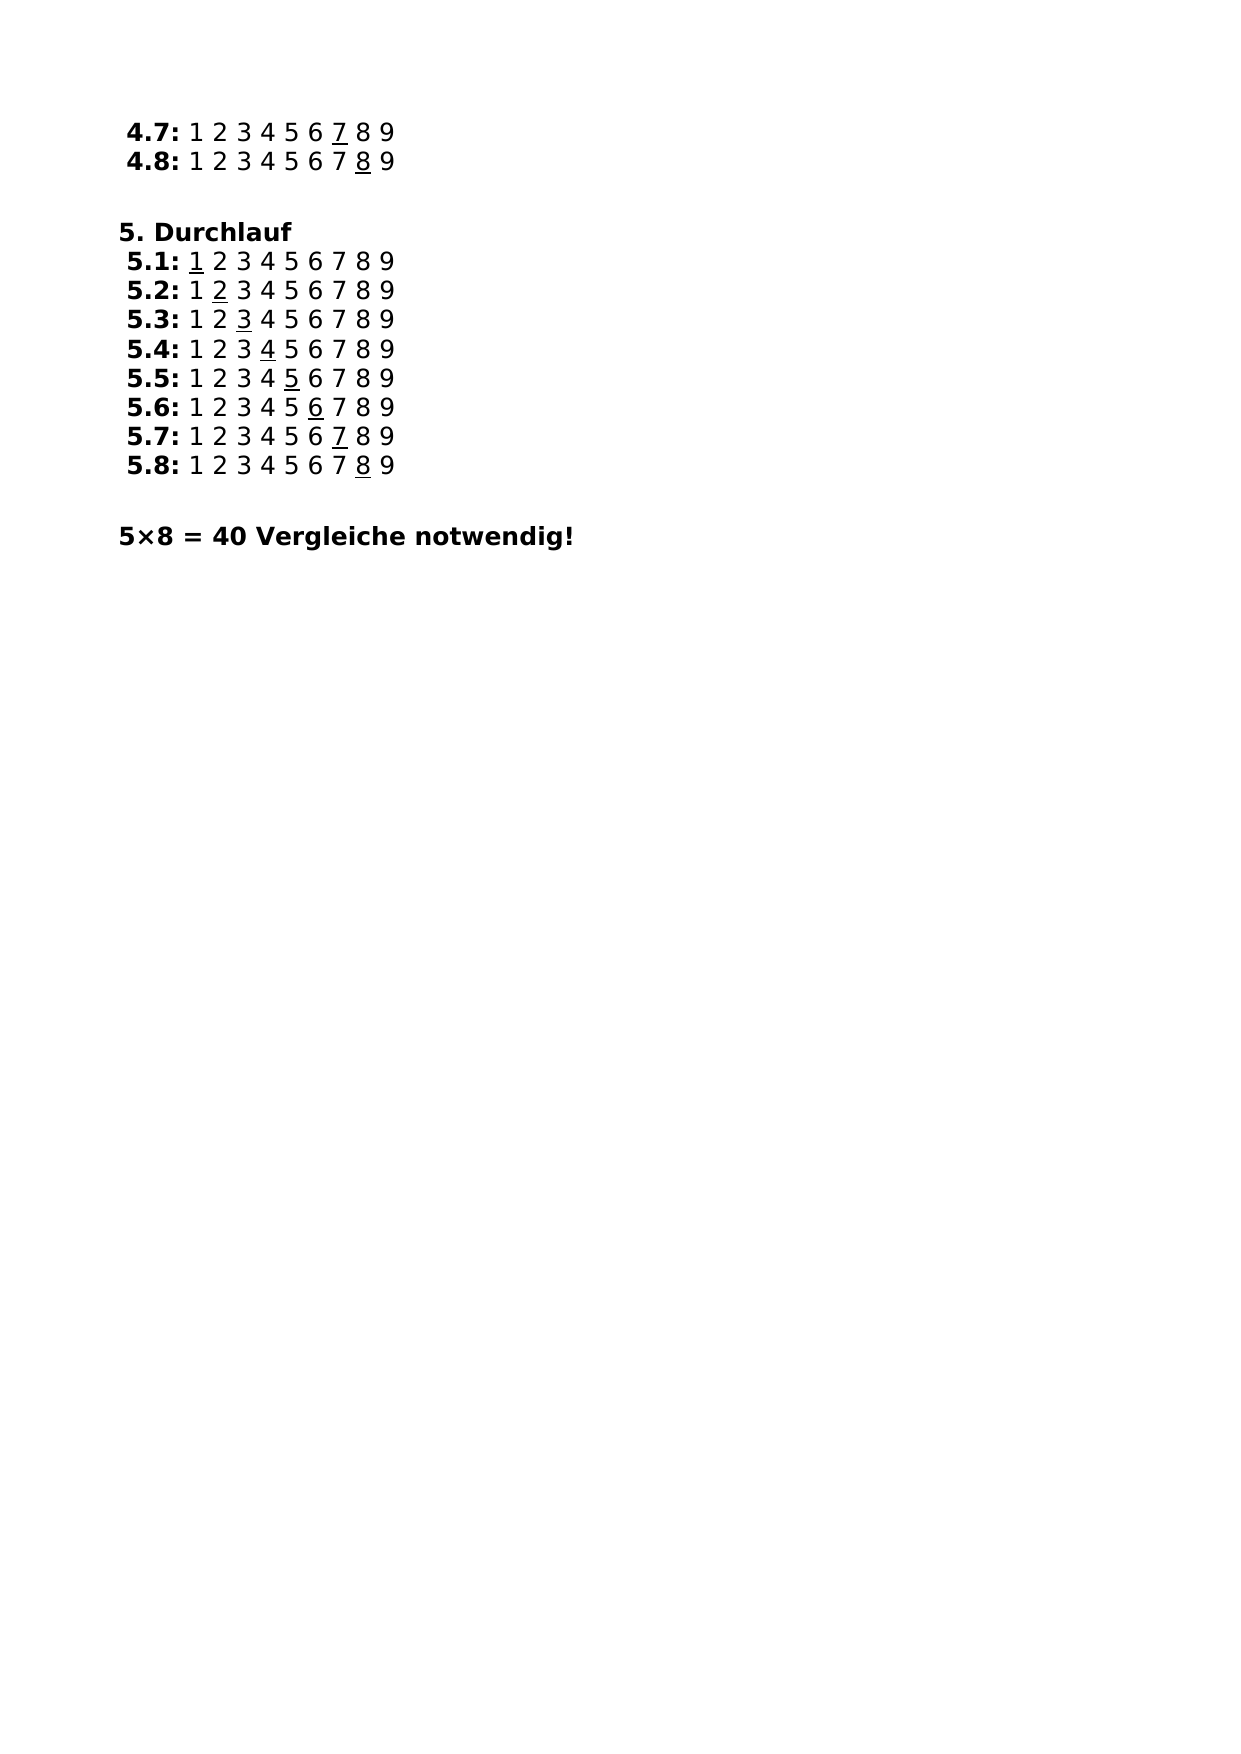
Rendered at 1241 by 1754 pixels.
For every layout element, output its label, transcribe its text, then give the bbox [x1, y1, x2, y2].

text 5. Durchlauf 5.1: 1 2 3 4 5 6 7 8 9 5.2: 1 2 3 4 5 6 7 8 9 5.3: 1 2 3 4 5 6 7 8 9 5.4: 1 2 3 4 5 6 7 8 9 5.5: 1 2 3 4 5 6 7 8 9 5.6: 1 2 3 4 5 6 7 8 9 5.7: 1 2 3 4 5 6 7 8 9 5.8: 1 2 3 4 5 6 7 8 9 [118, 218, 1122, 510]
text 5×8 = 40 Vergleiche notwendig! [118, 522, 1122, 551]
text 4.7: 1 2 3 4 5 6 7 8 9 4.8: 1 2 3 4 5 6 7 8 9 [118, 118, 1122, 206]
